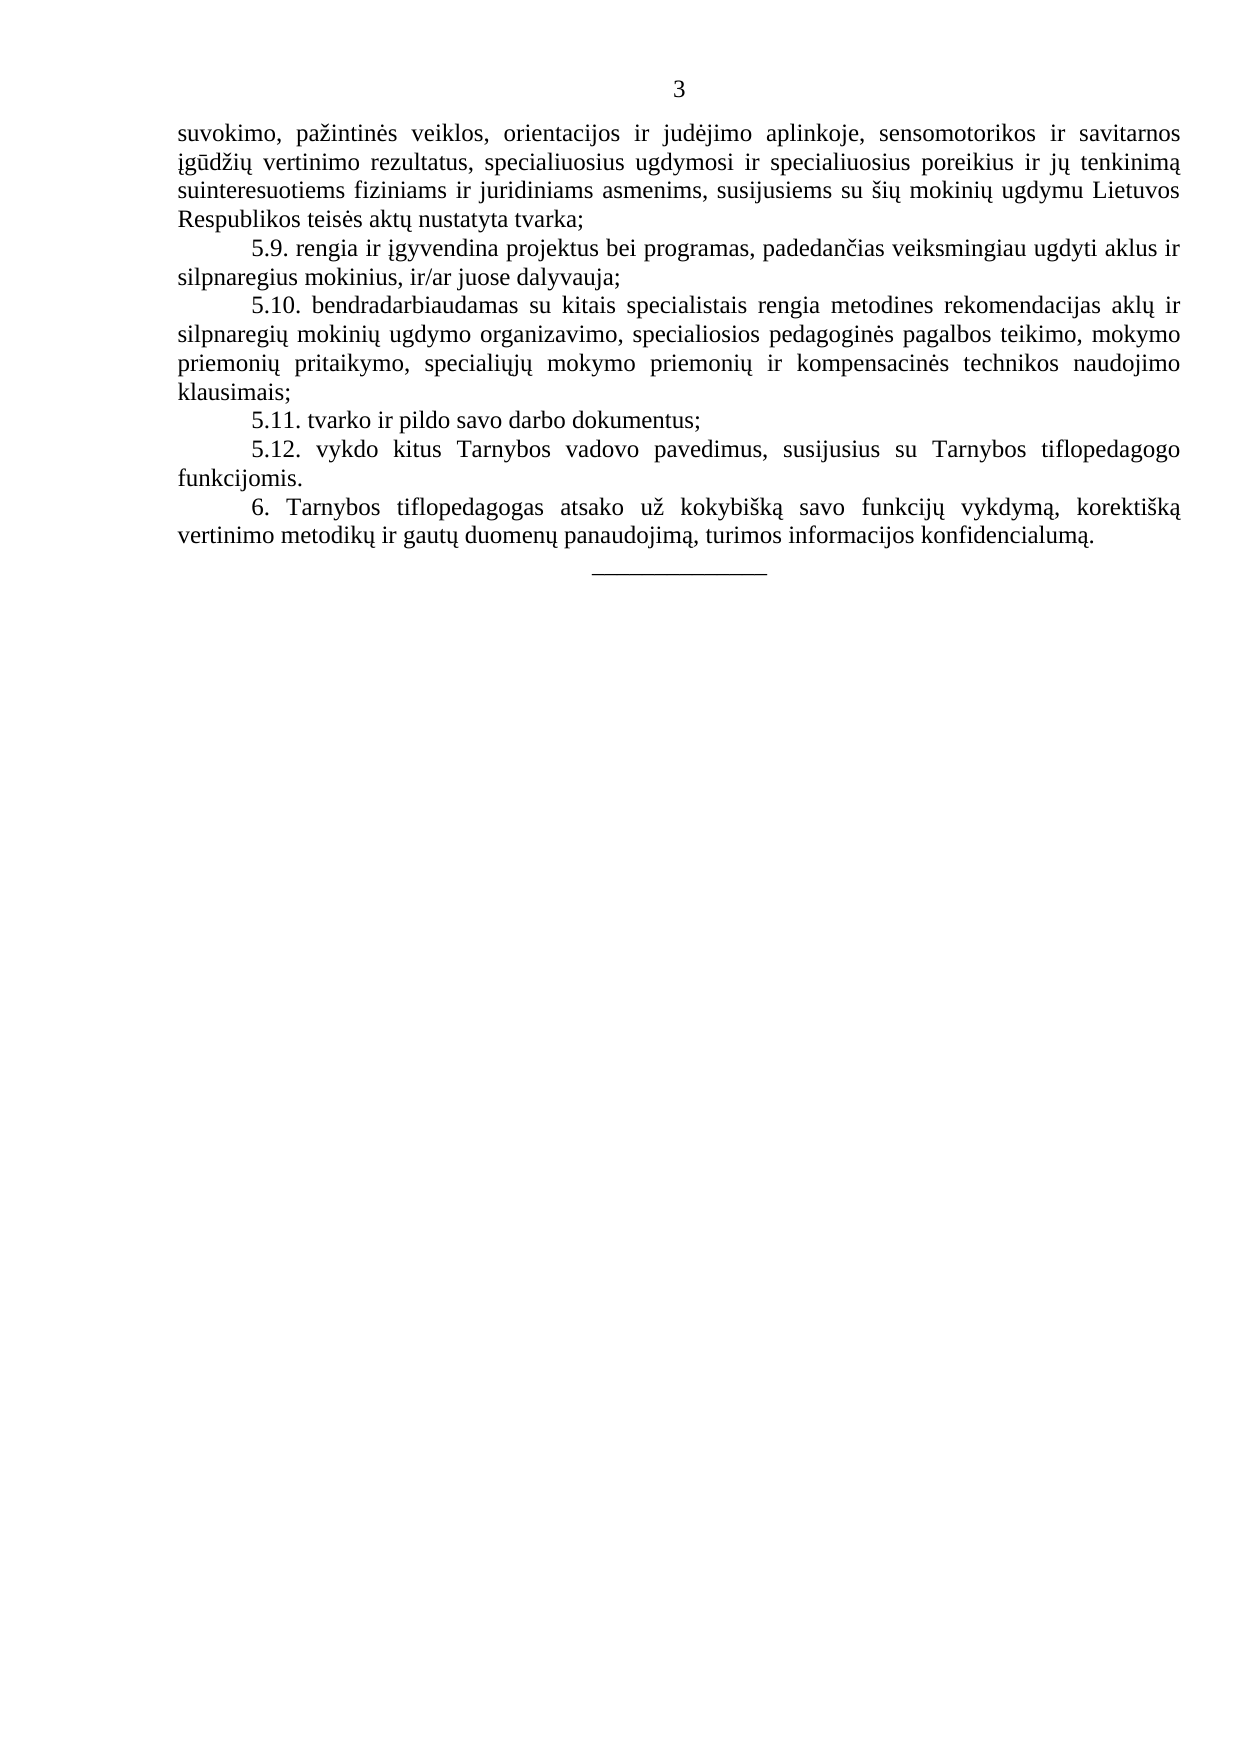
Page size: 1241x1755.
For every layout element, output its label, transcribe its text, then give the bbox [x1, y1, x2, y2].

text 5.11. tvarko ir pildo savo darbo dokumentus; [177, 406, 1181, 434]
text 5.9. rengia ir įgyvendina projektus bei programas, padedančias veiksmingiau ugdyti aklus ir silpnaregius mokinius, ir/ar juose dalyvauja; [177, 233, 1181, 291]
text 5.10. bendradarbiaudamas su kitais specialistais rengia metodines rekomendacijas aklų ir silpnaregių mokinių ugdymo organizavimo, specialiosios pedagoginės pagalbos teikimo, mokymo priemonių pritaikymo, specialiųjų mokymo priemonių ir kompensacinės technikos naudojimo klausimais; [177, 291, 1181, 406]
text ______________ [177, 549, 1181, 578]
text 6. Tarnybos tiflopedagogas atsako už kokybišką savo funkcijų vykdymą, korektišką vertinimo metodikų ir gautų duomenų panaudojimą, turimos informacijos konfidencialumą. [177, 492, 1181, 549]
text suvokimo, pažintinės veiklos, orientacijos ir judėjimo aplinkoje, sensomotorikos ir savitarnos įgūdžių vertinimo rezultatus, specialiuosius ugdymosi ir specialiuosius poreikius ir jų tenkinimą suinteresuotiems fiziniams ir juridiniams asmenims, susijusiems su šių mokinių ugdymu Lietuvos Respublikos teisės aktų nustatyta tvarka; [177, 118, 1181, 233]
text 5.12. vykdo kitus Tarnybos vadovo pavedimus, susijusius su Tarnybos tiflopedagogo funkcijomis. [177, 434, 1181, 492]
